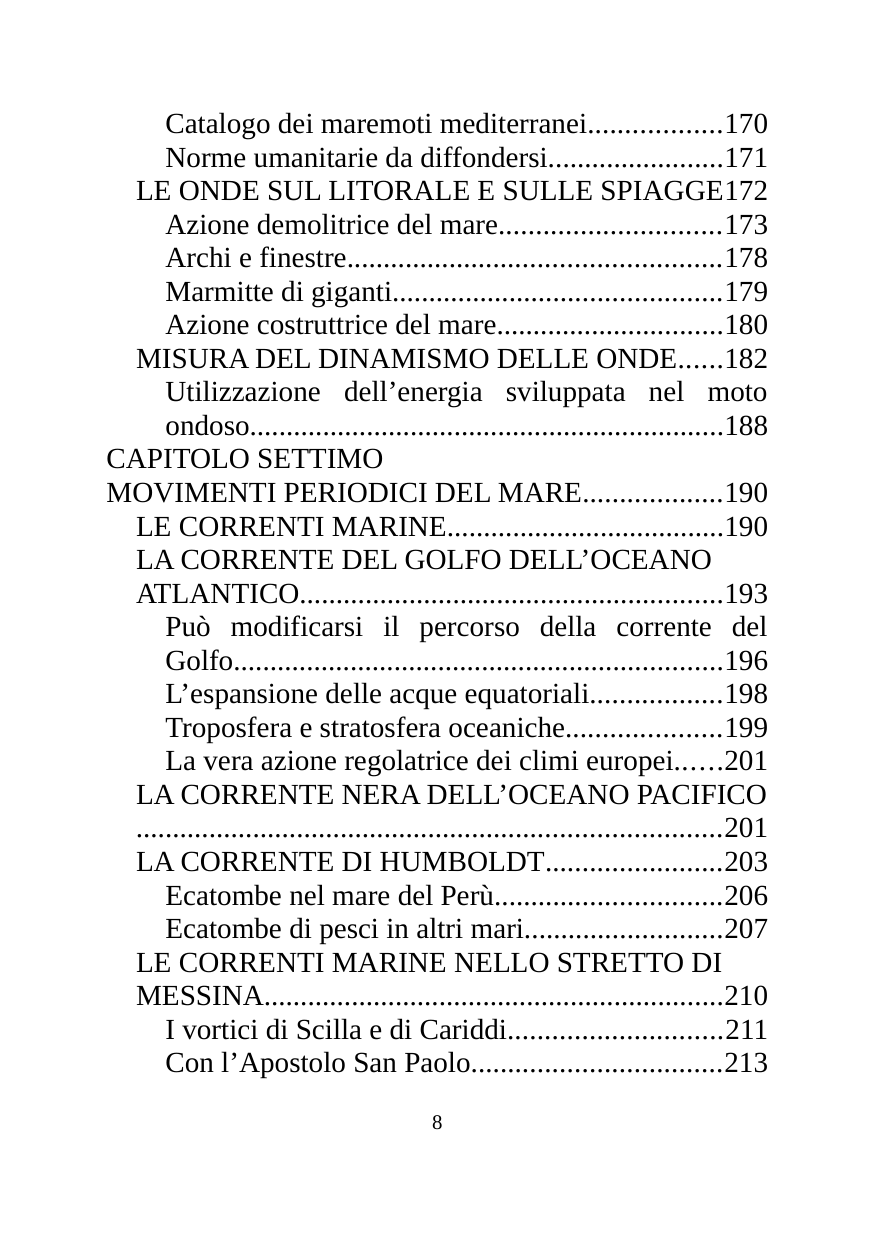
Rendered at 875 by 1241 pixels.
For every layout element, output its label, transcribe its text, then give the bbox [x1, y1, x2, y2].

text Norme umanitarie da diffondersi. 171 [165, 140, 768, 173]
text L’espansione delle acque equatoriali. 198 [165, 676, 768, 710]
text Azione demolitrice del mare. 173 [165, 207, 768, 240]
text Utilizzazione dell’energia sviluppata nel moto ondoso. 188 [165, 374, 768, 442]
text CAPITOLO SETTIMO MOVIMENTI PERIODICI DEL MARE 190 [106, 442, 768, 509]
text LA CORRENTE NERA DELL’OCEANO PACIFICO 201 [136, 777, 768, 844]
text Azione costruttrice del mare. 180 [165, 307, 768, 341]
text LE CORRENTI MARINE 190 [136, 509, 768, 542]
text Ecatombe di pesci in altri mari. 207 [165, 911, 768, 945]
text Marmitte di giganti. 179 [165, 274, 768, 307]
text MISURA DEL DINAMISMO DELLE ONDE 182 [136, 341, 768, 374]
text LA CORRENTE DI HUMBOLDT 203 [136, 844, 768, 878]
text Può modificarsi il percorso della corrente del Golfo. 196 [165, 609, 768, 676]
text Con l’Apostolo San Paolo. 213 [165, 1045, 768, 1079]
text Ecatombe nel mare del Perù. 206 [165, 878, 768, 911]
text LA CORRENTE DEL GOLFO DELL’OCEANO ATLANTICO 193 [136, 542, 768, 609]
text LE CORRENTI MARINE NELLO STRETTO DI MESSINA 210 [136, 945, 768, 1012]
text La vera azione regolatrice dei climi europei. 201 [165, 743, 768, 777]
text I vortici di Scilla e di Cariddi. 211 [165, 1012, 768, 1045]
text Catalogo dei maremoti mediterranei. 170 [165, 106, 768, 140]
text LE ONDE SUL LITORALE E SULLE SPIAGGE 172 [136, 173, 768, 207]
text Archi e finestre. 178 [165, 240, 768, 274]
text Troposfera e stratosfera oceaniche. 199 [165, 710, 768, 743]
